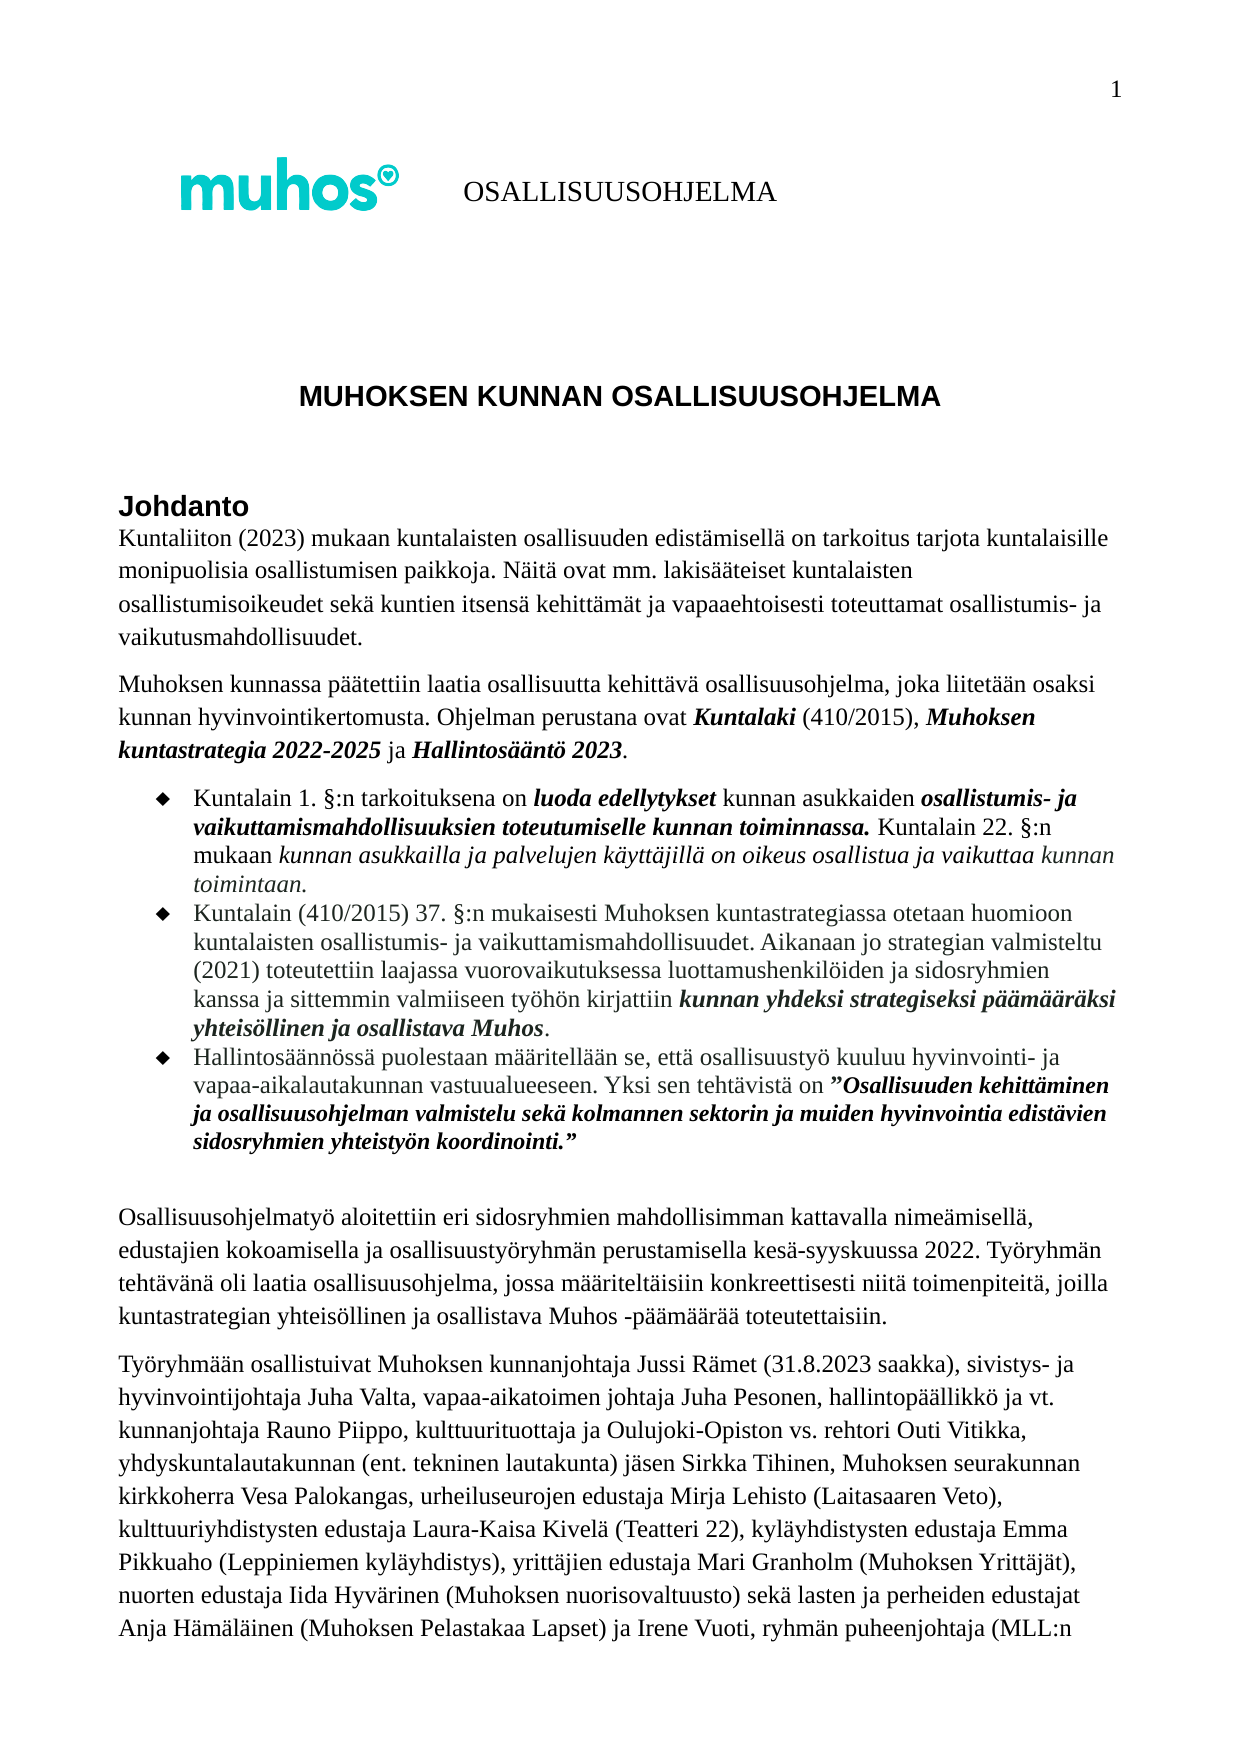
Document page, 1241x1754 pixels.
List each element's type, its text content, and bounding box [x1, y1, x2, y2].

text Työryhmään osallistuivat Muhoksen kunnanjohtaja Jussi Rämet (31.8.2023 saakka), sivistys- ja hyvinvointijohtaja Juha Valta, vapaa-aikatoimen johtaja Juha Pesonen, hallintopäällikkö ja vt. kunnanjohtaja Rauno Piippo, kulttuurituottaja ja Oulujoki-Opiston vs. rehtori Outi Vitikka, yhdyskuntalautakunnan (ent. tekninen lautakunta) jäsen Sirkka Tihinen, Muhoksen seurakunnan kirkkoherra Vesa Palokangas, urheiluseurojen edustaja Mirja Lehisto (Laitasaaren Veto), kulttuuriyhdistysten edustaja Laura-Kaisa Kivelä (Teatteri 22), kyläyhdistysten edustaja Emma Pikkuaho (Leppiniemen kyläyhdistys), yrittäjien edustaja Mari Granholm (Muhoksen Yrittäjät), nuorten edustaja Iida Hyvärinen (Muhoksen nuorisovaltuusto) sekä lasten ja perheiden edustajat Anja Hämäläinen (Muhoksen Pelastakaa Lapset) ja Irene Vuoti, ryhmän puheenjohtaja (MLL:n [118, 1349, 1122, 1642]
list Kuntalain 1. §:n tarkoituksena on luoda edellytykset kunnan asukkaiden osallistumis- ja vaikuttamismahdollisuuksien toteutumiselle kunnan toiminnassa. Kuntalain 22. §:n mukaan kunnan asukkailla ja palvelujen käyttäjillä on oikeus osallistua ja vaikuttaa kunnan toimintaan. [156, 783, 1122, 898]
list Kuntalain (410/2015) 37. §:n mukaisesti Muhoksen kuntastrategiassa otetaan huomioon kuntalaisten osallistumis- ja vaikuttamismahdollisuudet. Aikanaan jo strategian valmisteltu (2021) toteutettiin laajassa vuorovaikutuksessa luottamushenkilöiden ja sidosryhmien kanssa ja sittemmin valmiiseen työhön kirjattiin kunnan yhdeksi strategiseksi päämääräksi yhteisöllinen ja osallistava Muhos. [156, 898, 1122, 1042]
subtitle Johdanto [118, 489, 1122, 523]
text Osallisuusohjelmatyö aloitettiin eri sidosryhmien mahdollisimman kattavalla nimeämisellä, edustajien kokoamisella ja osallisuustyöryhmän perustamisella kesä-syyskuussa 2022. Työryhmän tehtävänä oli laatia osallisuusohjelma, jossa määriteltäisiin konkreettisesti niitä toimenpiteitä, joilla kuntastrategian yhteisöllinen ja osallistava Muhos -päämäärää toteutettaisiin. [118, 1202, 1122, 1330]
text Kuntaliiton (2023) mukaan kuntalaisten osallisuuden edistämisellä on tarkoitus tarjota kuntalaisille monipuolisia osallistumisen paikkoja. Näitä ovat mm. lakisääteiset kuntalaisten osallistumisoikeudet sekä kuntien itsensä kehittämät ja vapaaehtoisesti toteuttamat osallistumis- ja vaikutusmahdollisuudet. [118, 523, 1122, 650]
text Muhoksen kunnassa päätettiin laatia osallisuutta kehittävä osallisuusohjelma, joka liitetään osaksi kunnan hyvinvointikertomusta. Ohjelman perustana ovat Kuntalaki (410/2015), Muhoksen kuntastrategia 2022-2025 ja Hallintosääntö 2023. [118, 669, 1122, 764]
list Hallintosäännössä puolestaan määritellään se, että osallisuustyö kuuluu hyvinvointi- ja vapaa-aikalautakunnan vastuualueeseen. Yksi sen tehtävistä on ”Osallisuuden kehittäminen ja osallisuusohjelman valmistelu sekä kolmannen sektorin ja muiden hyvinvointia edistävien sidosryhmien yhteistyön koordinointi.” [156, 1042, 1122, 1154]
subtitle MUHOKSEN KUNNAN OSALLISUUSOHJELMA [118, 379, 1122, 413]
